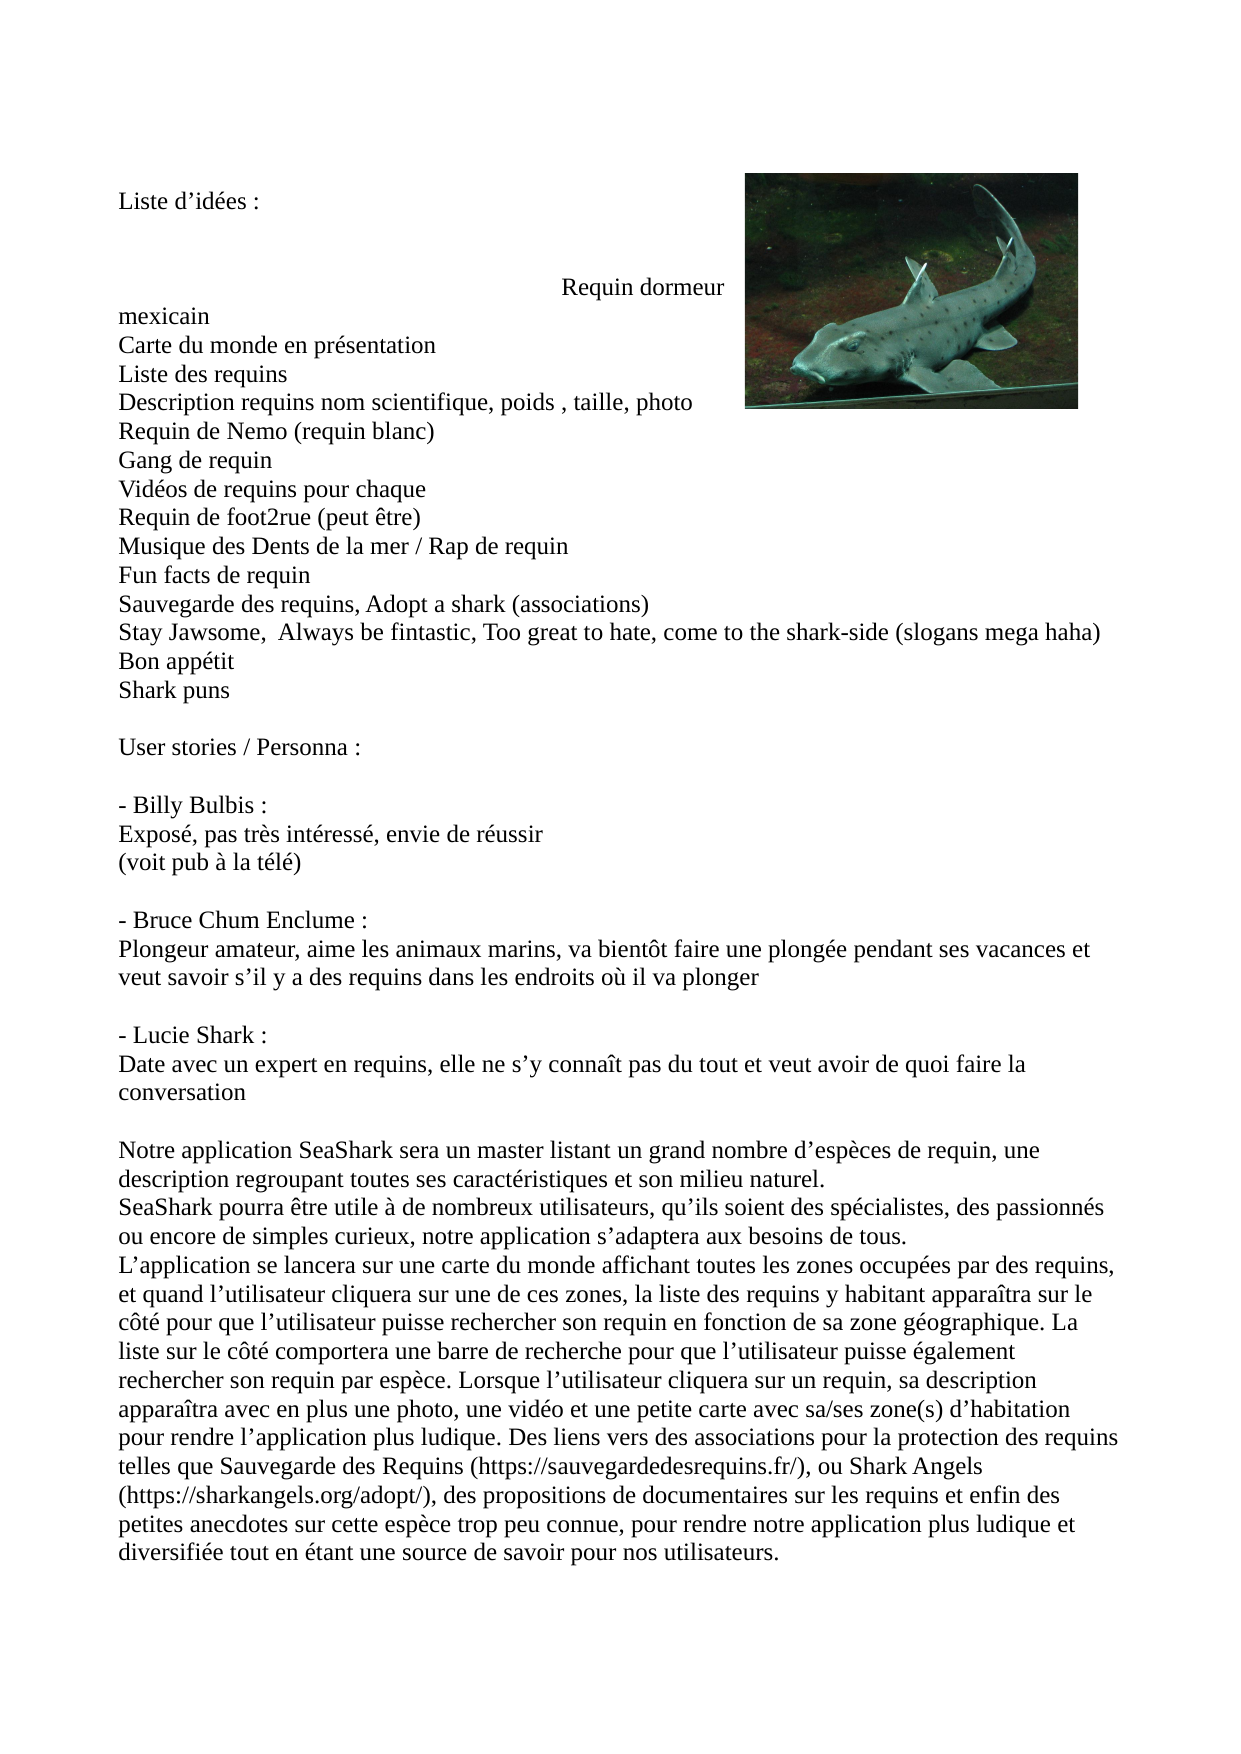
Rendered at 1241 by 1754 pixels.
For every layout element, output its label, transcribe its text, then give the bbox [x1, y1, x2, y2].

text Plongeur amateur, aime les animaux marins, va bientôt faire une plongée pendant ses vacances et veut savoir s’il y a des requins dans les endroits où il va plonger [118, 934, 1122, 991]
text Notre application SeaShark sera un master listant un grand nombre d’espèces de requin, une description regroupant toutes ses caractéristiques et son milieu naturel. [118, 1135, 1122, 1192]
text (voit pub à la télé) [118, 847, 1122, 876]
text Carte du monde en présentation [118, 330, 744, 359]
text Requin de Nemo (requin blanc) [118, 416, 1122, 445]
text Vidéos de requins pour chaque [118, 474, 1122, 502]
text - Bruce Chum Enclume : [118, 905, 1122, 934]
text L’application se lancera sur une carte du monde affichant toutes les zones occupées par des requins, et quand l’utilisateur cliquera sur une de ces zones, la liste des requins y habitant apparaîtra sur le côté pour que l’utilisateur puisse rechercher son requin en fonction de sa zone géographique. La liste sur le côté comportera une barre de recherche pour que l’utilisateur puisse également rechercher son requin par espèce. Lorsque l’utilisateur cliquera sur un requin, sa description apparaîtra avec en plus une photo, une vidéo et une petite carte avec sa/ses zone(s) d’habitation pour rendre l’application plus ludique. Des liens vers des associations pour la protection des requins telles que Sauvegarde des Requins (https://sauvegardedesrequins.fr/), ou Shark Angels (https://sharkangels.org/adopt/), des propositions de documentaires sur les requins et enfin des petites anecdotes sur cette espèce trop peu connue, pour rendre notre application plus ludique et diversifiée tout en étant une source de savoir pour nos utilisateurs. [118, 1250, 1122, 1566]
text [1079, 330, 1122, 359]
text [1079, 359, 1122, 387]
text Description requins nom scientifique, poids , taille, photo [118, 387, 1122, 416]
text Sauvegarde des requins, Adopt a shark (associations) [118, 589, 1122, 617]
text - Billy Bulbis : [118, 790, 1122, 819]
text User stories / Personna : [118, 732, 1122, 761]
text [1079, 186, 1122, 215]
text Requin dormeur mexicain [118, 215, 744, 330]
text Date avec un expert en requins, elle ne s’y connaît pas du tout et veut avoir de quoi faire la conversation [118, 1049, 1122, 1106]
text Stay Jawsome, Always be fintastic, Too great to hate, come to the shark-side (slogans mega haha) [118, 617, 1122, 646]
text Liste des requins [118, 359, 744, 387]
text [1079, 215, 1122, 330]
text Gang de requin [118, 445, 1122, 474]
text Liste d’idées : [118, 186, 744, 215]
text Fun facts de requin [118, 560, 1122, 589]
text - Lucie Shark : [118, 1020, 1122, 1049]
text Musique des Dents de la mer / Rap de requin [118, 531, 1122, 560]
picture [744, 173, 1079, 409]
text Shark puns [118, 675, 1122, 704]
text SeaShark pourra être utile à de nombreux utilisateurs, qu’ils soient des spécialistes, des passionnés ou encore de simples curieux, notre application s’adaptera aux besoins de tous. [118, 1192, 1122, 1250]
text Bon appétit [118, 646, 1122, 675]
text Exposé, pas très intéressé, envie de réussir [118, 819, 1122, 847]
text Requin de foot2rue (peut être) [118, 502, 1122, 531]
